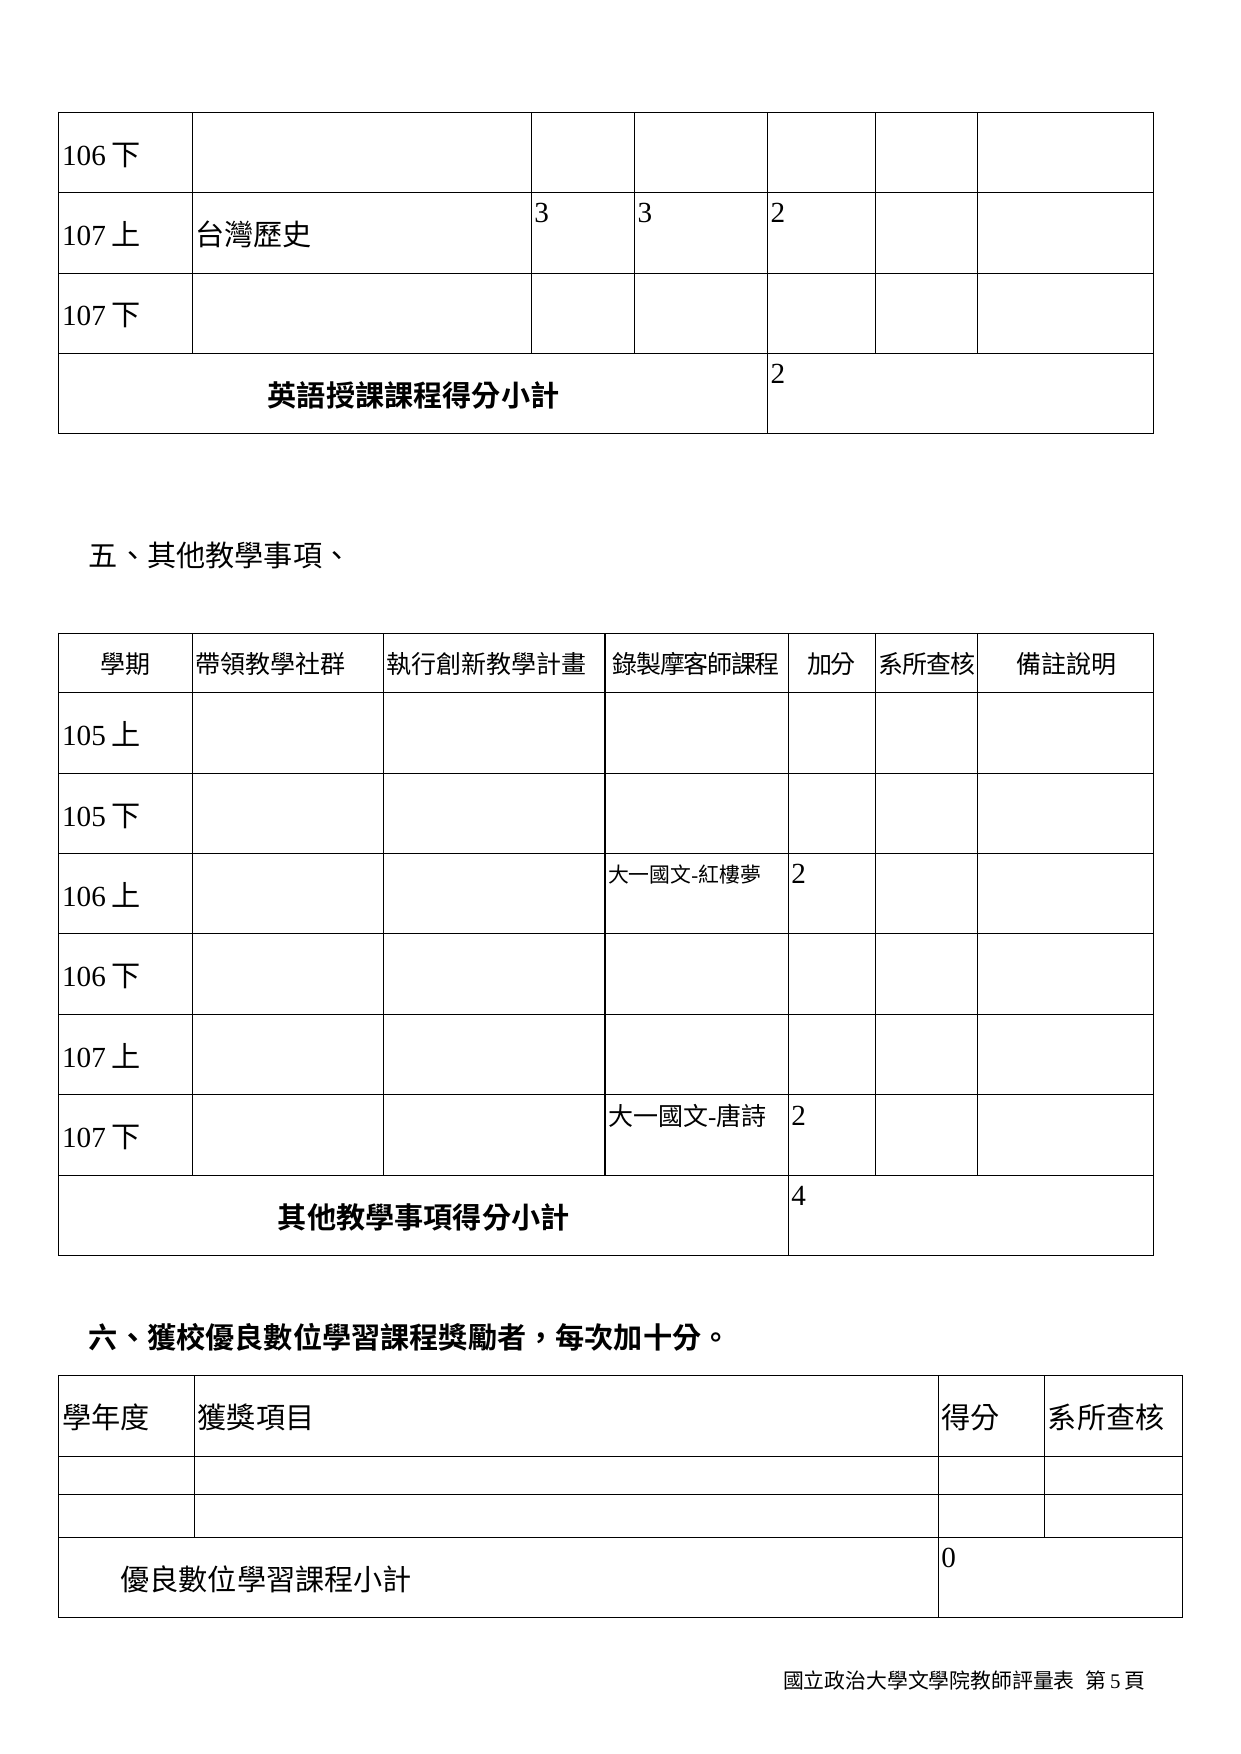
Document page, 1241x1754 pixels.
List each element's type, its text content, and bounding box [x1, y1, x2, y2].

table_cell [384, 1015, 604, 1094]
table_cell [193, 854, 383, 933]
table_cell [876, 1095, 977, 1174]
table_cell [635, 274, 767, 353]
table_cell [939, 1457, 1044, 1494]
table_cell 大一國文-紅樓夢 [606, 854, 788, 933]
table_cell [876, 113, 977, 192]
table_cell [193, 274, 531, 353]
table_cell [789, 1015, 875, 1094]
table_cell [606, 693, 788, 772]
table_cell [978, 934, 1153, 1014]
table_cell [193, 1015, 383, 1094]
table_cell 英語授課課程得分小計 [59, 354, 767, 433]
table_cell [768, 113, 875, 192]
table_cell 105上 [59, 693, 192, 772]
table_cell 2 [768, 193, 875, 272]
table_cell [978, 693, 1153, 772]
table_cell [978, 113, 1153, 192]
table_cell [193, 693, 383, 772]
table_cell 優良數位學習課程小計 [59, 1538, 938, 1617]
table_cell [978, 274, 1153, 353]
table_header 備註說明 [978, 634, 1153, 692]
table_cell [195, 1457, 938, 1494]
table_cell [384, 1095, 604, 1174]
table_cell 4 [789, 1176, 1153, 1255]
table_cell [193, 113, 531, 192]
table_cell [384, 774, 604, 853]
table_header 系所查核 [876, 634, 977, 692]
table_cell [195, 1495, 938, 1537]
table_cell [606, 774, 788, 853]
table_cell 2 [768, 354, 1153, 433]
table_cell [193, 1095, 383, 1174]
table_cell [978, 1095, 1153, 1174]
table_cell 其他教學事項得分小計 [59, 1176, 788, 1255]
table_cell [384, 854, 604, 933]
table_cell [876, 1015, 977, 1094]
table_cell [768, 274, 875, 353]
table_cell 2 [789, 1095, 875, 1174]
table_cell 107下 [59, 274, 192, 353]
table_cell 105下 [59, 774, 192, 853]
table_header 獲獎項目 [195, 1376, 938, 1456]
table_cell [978, 1015, 1153, 1094]
table_cell [635, 113, 767, 192]
table_cell [59, 1495, 194, 1537]
table_cell [876, 934, 977, 1014]
table_cell [939, 1495, 1044, 1537]
table_header 帶領教學社群 [193, 634, 383, 692]
table_header 系所查核 [1045, 1376, 1182, 1456]
table_cell 0 [939, 1538, 1182, 1617]
table_cell 3 [532, 193, 634, 272]
table_cell [59, 1457, 194, 1494]
table_cell 106下 [59, 113, 192, 192]
table_cell [876, 193, 977, 272]
table_cell [193, 774, 383, 853]
table_cell [789, 934, 875, 1014]
table_cell 2 [789, 854, 875, 933]
table_cell [876, 854, 977, 933]
table_cell 107上 [59, 1015, 192, 1094]
table_header 學年度 [59, 1376, 194, 1456]
table_cell 台灣歷史 [193, 193, 531, 272]
table_cell 107上 [59, 193, 192, 272]
table_header 學期 [59, 634, 192, 692]
text 六、獲校優良數位學習課程獎勵者，每次加十分。 [89, 1296, 1152, 1375]
table_cell [1045, 1495, 1182, 1537]
table_cell [1045, 1457, 1182, 1494]
text 五、其他教學事項、 [89, 514, 1152, 593]
table_header 錄製摩客師課程 [606, 634, 788, 692]
table_header 執行創新教學計畫 [384, 634, 604, 692]
table_cell [876, 693, 977, 772]
table_cell [384, 934, 604, 1014]
table_cell [384, 693, 604, 772]
table_cell [978, 854, 1153, 933]
table_cell [789, 774, 875, 853]
table_cell [606, 934, 788, 1014]
table_cell [978, 774, 1153, 853]
table_cell [978, 193, 1153, 272]
table_cell 107下 [59, 1095, 192, 1174]
table_cell 106上 [59, 854, 192, 933]
table_header 得分 [939, 1376, 1044, 1456]
table_cell [876, 774, 977, 853]
table_cell [193, 934, 383, 1014]
table_cell [532, 274, 634, 353]
table_cell [789, 693, 875, 772]
table_header 加分 [789, 634, 875, 692]
table_cell [606, 1015, 788, 1094]
table_cell [532, 113, 634, 192]
table_cell [876, 274, 977, 353]
table_cell 3 [635, 193, 767, 272]
table_cell 106下 [59, 934, 192, 1014]
table_cell 大一國文-唐詩 [606, 1095, 788, 1174]
